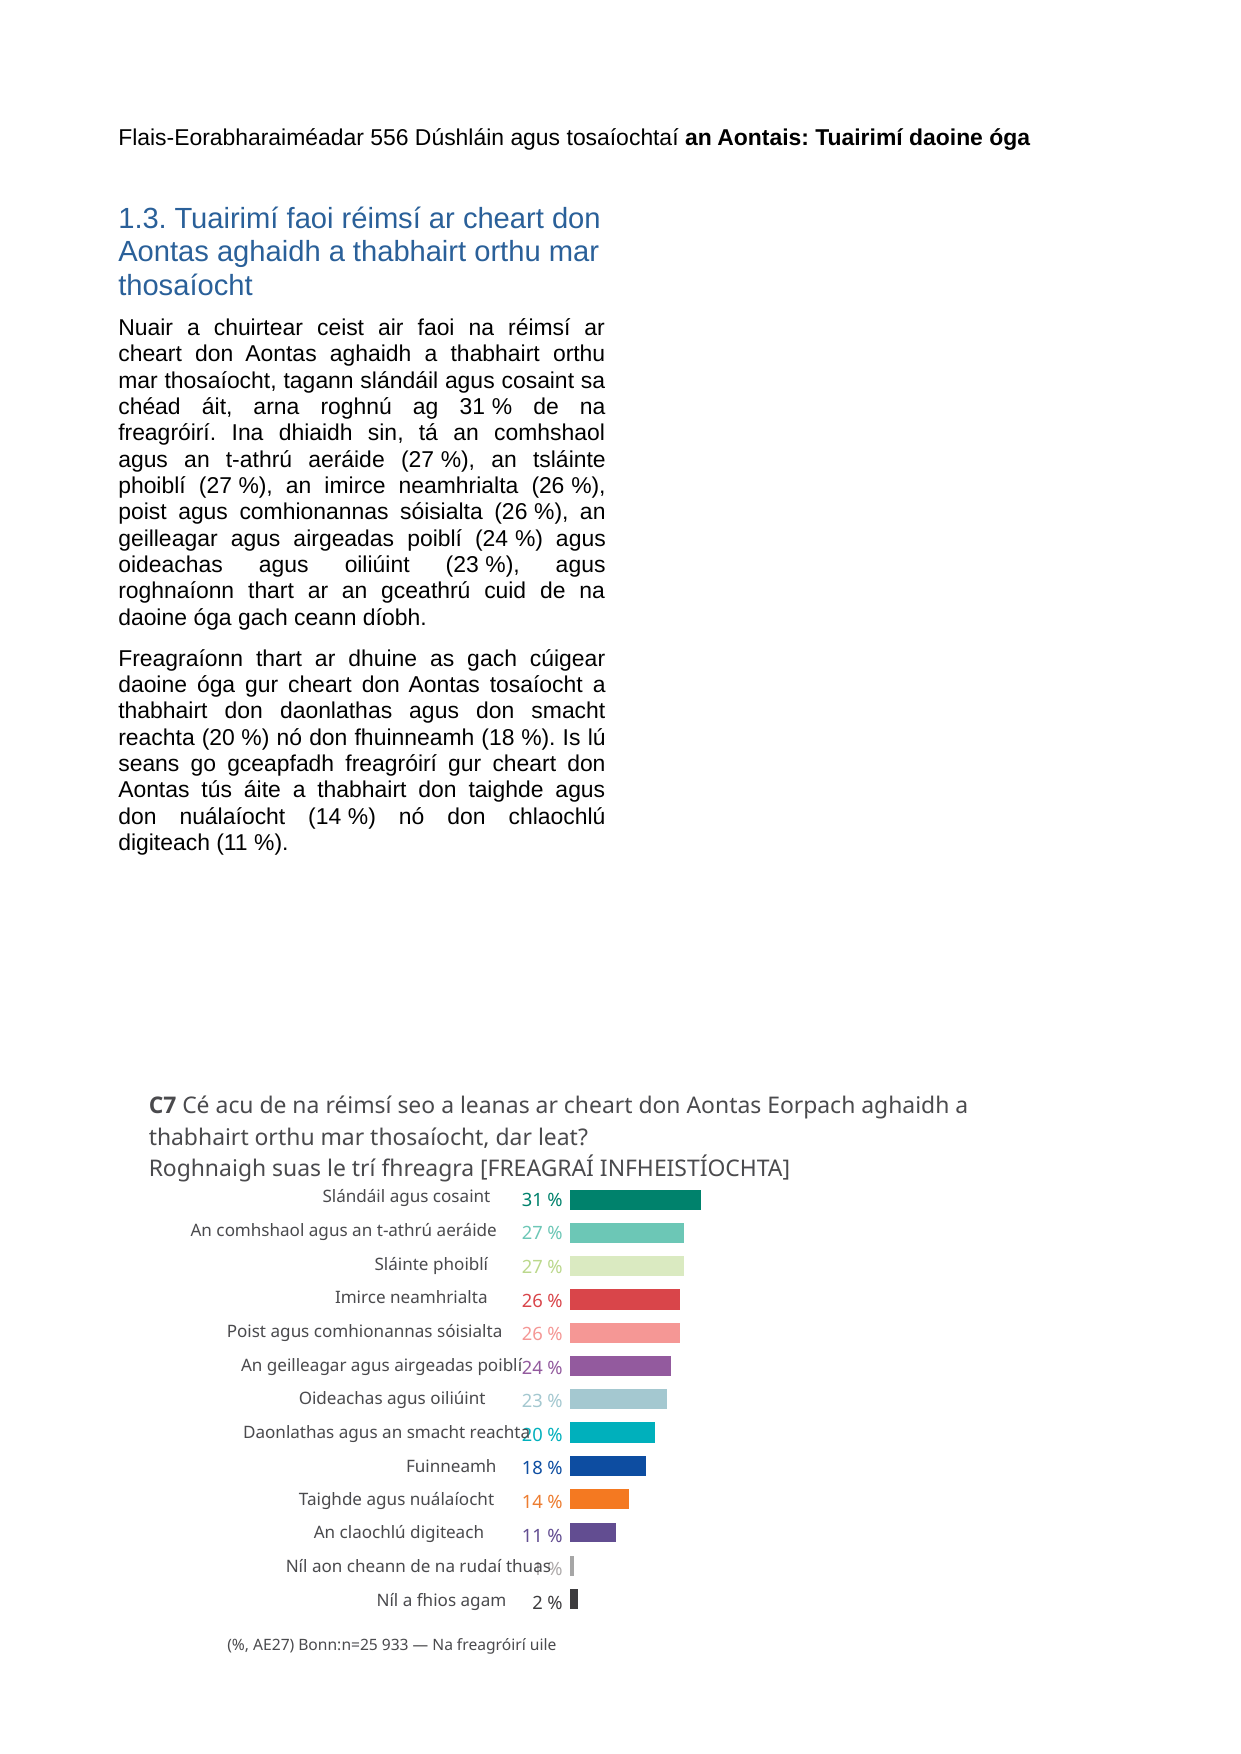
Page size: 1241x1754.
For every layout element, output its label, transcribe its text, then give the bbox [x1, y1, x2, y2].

text Nuair a chuirtear ceist air faoi na réimsí ar cheart don Aontas aghaidh a thabhairt orthu mar thosaíocht, tagann slándáil agus cosaint sa chéad áit, arna roghnú ag 31 % de na freagróirí. Ina dhiaidh sin, tá an comhshaol agus an t-athrú aeráide (27 %), an tsláinte phoiblí (27 %), an imirce neamhrialta (26 %), poist agus comhionannas sóisialta (26 %), an geilleagar agus airgeadas poiblí (24 %) agus oideachas agus oiliúint (23 %), agus roghnaíonn thart ar an gceathrú cuid de na daoine óga gach ceann díobh. [118, 314, 605, 630]
text Freagraíonn thart ar dhuine as gach cúigear daoine óga gur cheart don Aontas tosaíocht a thabhairt don daonlathas agus don smacht reachta (20 %) nó don fhuinneamh (18 %). Is lú seans go gceapfadh freagróirí gur cheart don Aontas tús áite a thabhairt don taighde agus don nuálaíocht (14 %) nó don chlaochlú digiteach (11 %). [118, 645, 605, 856]
subtitle 1.3. Tuairimí faoi réimsí ar cheart don Aontas aghaidh a thabhairt orthu mar thosaíocht [118, 201, 605, 301]
